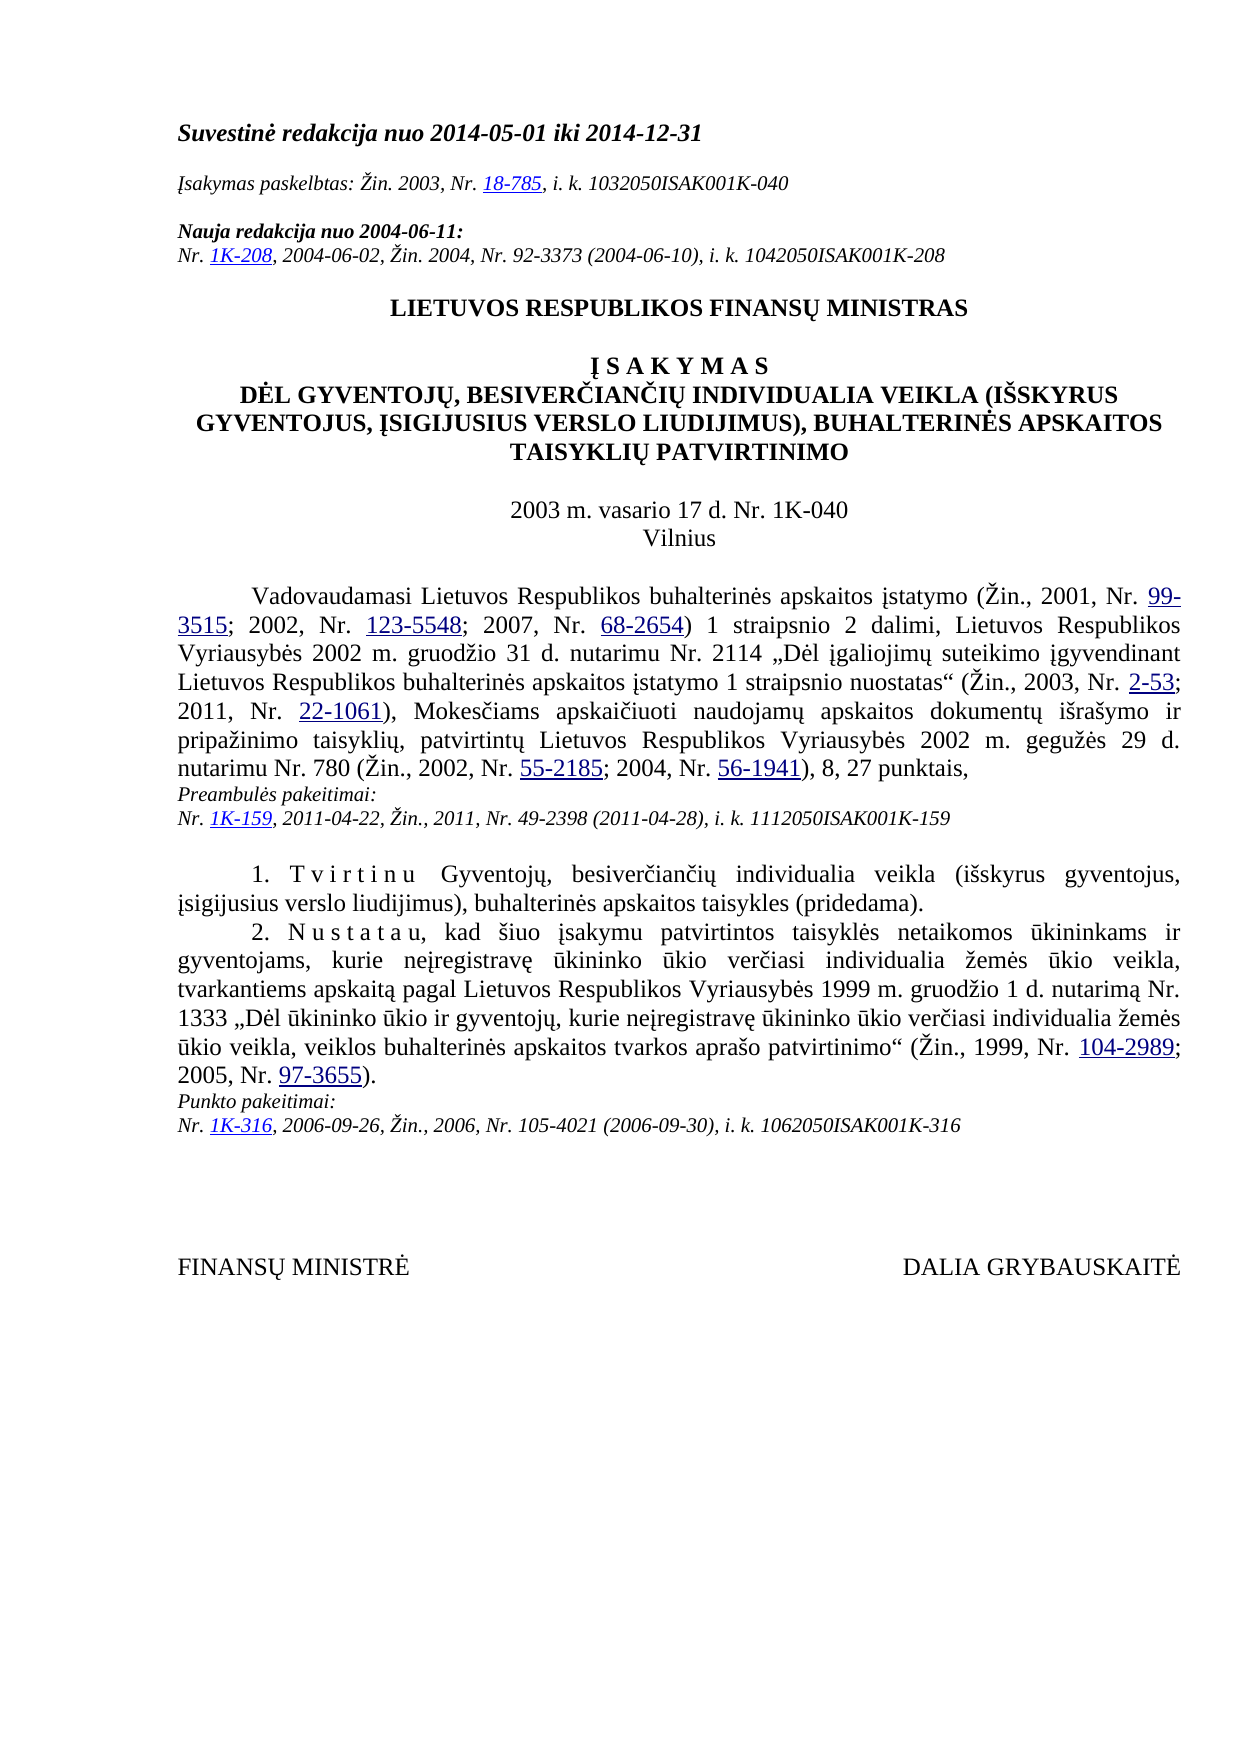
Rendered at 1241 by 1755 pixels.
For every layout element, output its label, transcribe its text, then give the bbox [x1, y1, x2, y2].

text Preambulės pakeitimai: [177, 782, 1181, 806]
text 2. Nustatau, kad šiuo įsakymu patvirtintos taisyklės netaikomos ūkininkams ir gyventojams, kurie neįregistravę ūkininko ūkio verčiasi individualia žemės ūkio veikla, tvarkantiems apskaitą pagal Lietuvos Respublikos Vyriausybės 1999 m. gruodžio 1 d. nutarimą Nr. 1333 „Dėl ūkininko ūkio ir gyventojų, kurie neįregistravę ūkininko ūkio verčiasi individualia žemės ūkio veikla, veiklos buhalterinės apskaitos tvarkos aprašo patvirtinimo“ (Žin., 1999, Nr. 104-2989; 2005, Nr. 97-3655). [177, 917, 1181, 1089]
text Nauja redakcija nuo 2004-06-11: [177, 219, 1181, 243]
text Į S A K Y M A S [177, 351, 1181, 380]
text 1. Tvirtinu Gyventojų, besiverčiančių individualia veikla (išskyrus gyventojus, įsigijusius verslo liudijimus), buhalterinės apskaitos taisykles (pridedama). [177, 859, 1181, 917]
text Vadovaudamasi Lietuvos Respublikos buhalterinės apskaitos įstatymo (Žin., 2001, Nr. 99-3515; 2002, Nr. 123-5548; 2007, Nr. 68-2654) 1 straipsnio 2 dalimi, Lietuvos Respublikos Vyriausybės 2002 m. gruodžio 31 d. nutarimu Nr. 2114 „Dėl įgaliojimų suteikimo įgyvendinant Lietuvos Respublikos buhalterinės apskaitos įstatymo 1 straipsnio nuostatas“ (Žin., 2003, Nr. 2-53; 2011, Nr. 22-1061), Mokesčiams apskaičiuoti naudojamų apskaitos dokumentų išrašymo ir pripažinimo taisyklių, patvirtintų Lietuvos Respublikos Vyriausybės 2002 m. gegužės 29 d. nutarimu Nr. 780 (Žin., 2002, Nr. 55-2185; 2004, Nr. 56-1941), 8, 27 punktais, [177, 581, 1181, 782]
text Nr. 1K-159, 2011-04-22, Žin., 2011, Nr. 49-2398 (2011-04-28), i. k. 1112050ISAK001K-159 [177, 806, 1181, 830]
text 2003 m. vasario 17 d. Nr. 1K-040 [177, 495, 1181, 523]
text Vilnius [177, 523, 1181, 552]
text Nr. 1K-316, 2006-09-26, Žin., 2006, Nr. 105-4021 (2006-09-30), i. k. 1062050ISAK001K-316 [177, 1113, 1181, 1137]
text Suvestinė redakcija nuo 2014-05-01 iki 2014-12-31 [177, 118, 1181, 147]
text Punkto pakeitimai: [177, 1089, 1181, 1113]
text LIETUVOS RESPUBLIKOS FINANSŲ MINISTRAS [177, 293, 1181, 322]
text Įsakymas paskelbtas: Žin. 2003, Nr. 18-785, i. k. 1032050ISAK001K-040 [177, 171, 1181, 195]
text Nr. 1K-208, 2004-06-02, Žin. 2004, Nr. 92-3373 (2004-06-10), i. k. 1042050ISAK001K-208 [177, 243, 1181, 267]
text DĖL GYVENTOJŲ, BESIVERČIANČIŲ INDIVIDUALIA VEIKLA (IŠSKYRUS GYVENTOJUS, ĮSIGIJUSIUS VERSLO LIUDIJIMUS), BUHALTERINĖS APSKAITOS TAISYKLIŲ PATVIRTINIMO [177, 380, 1181, 466]
text FINANSŲ MINISTRĖ DALIA GRYBAUSKAITĖ [177, 1252, 1181, 1281]
